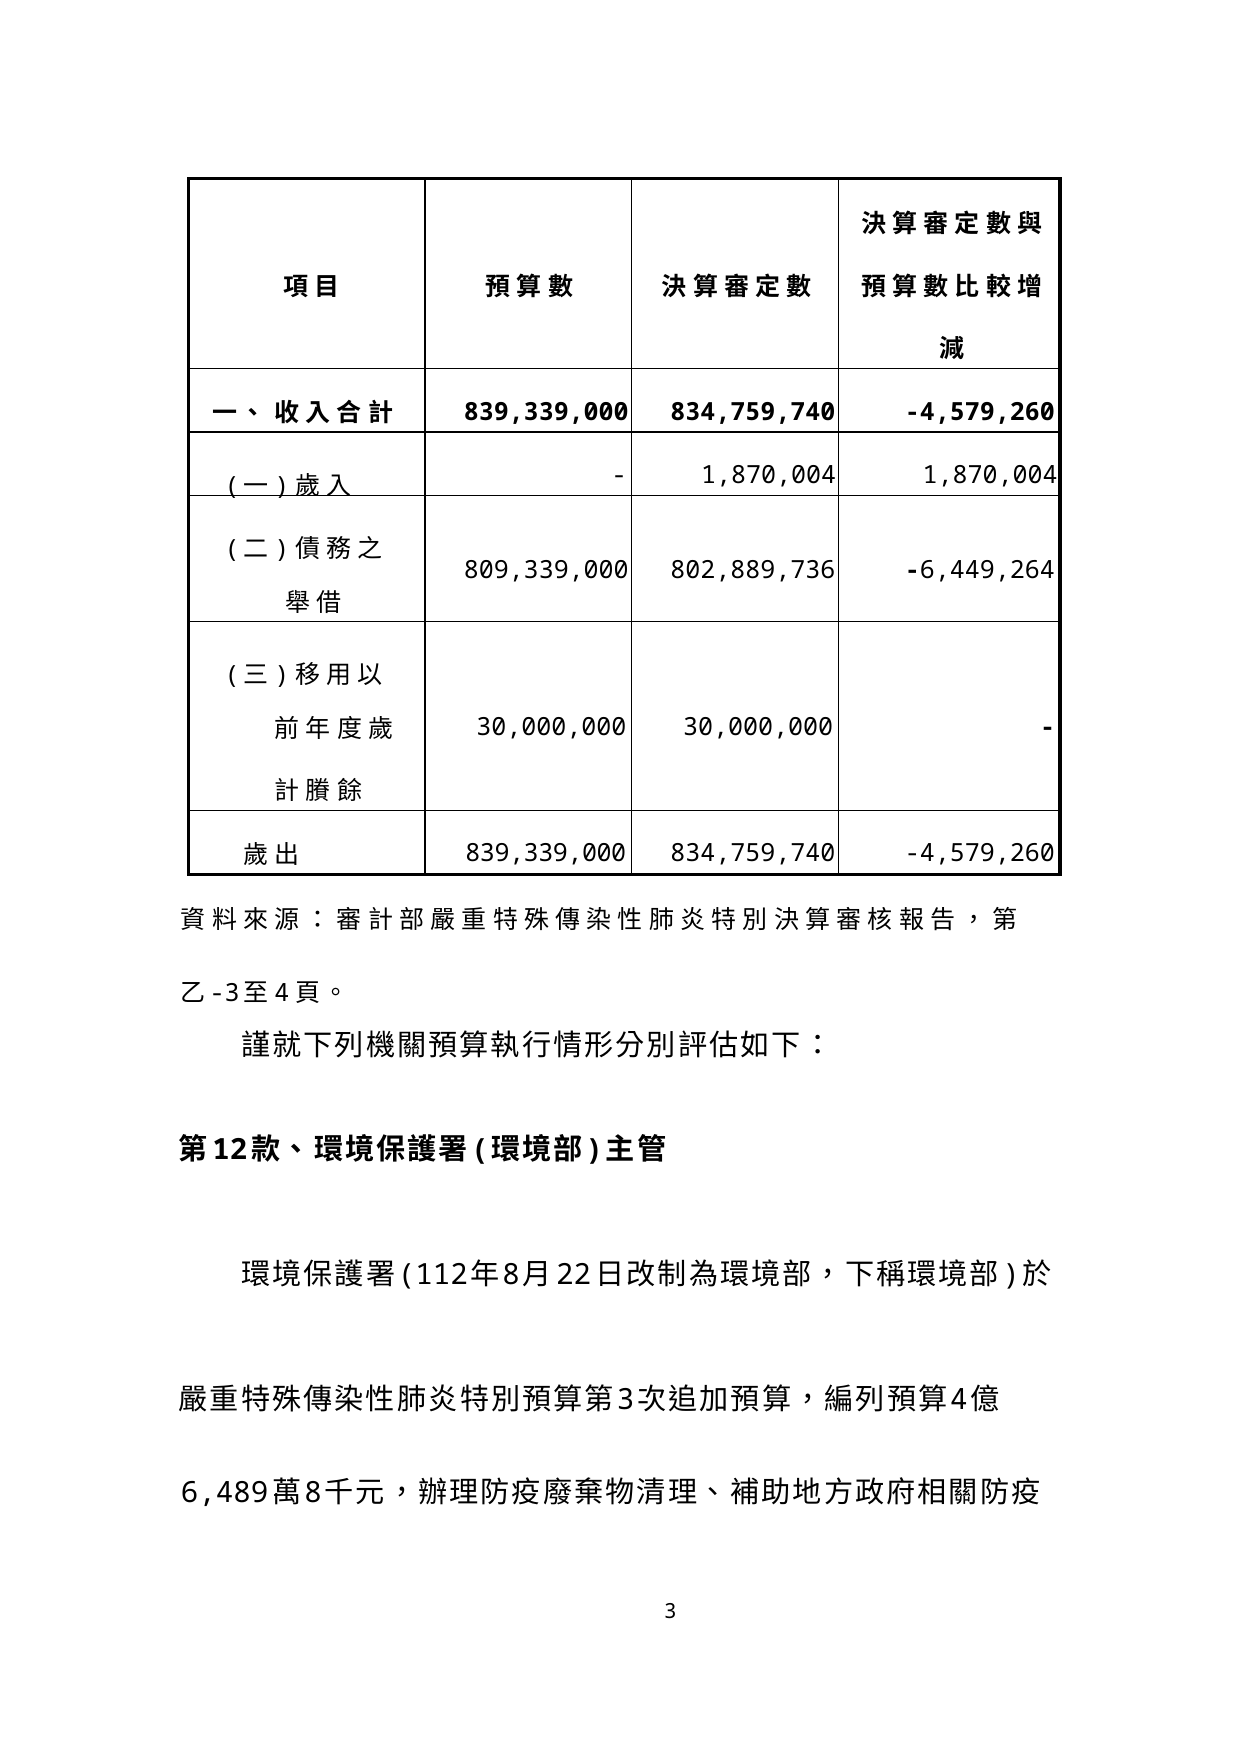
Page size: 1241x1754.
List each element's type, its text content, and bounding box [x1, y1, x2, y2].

table_cell 一、收入合計 [190, 369, 424, 431]
table_cell 1,870,004 [632, 433, 838, 495]
table_cell 802,889,736 [632, 496, 838, 621]
table_cell - [839, 622, 1058, 809]
table_cell -4,579,260 [839, 811, 1058, 873]
table_cell (一)歲入 [190, 433, 424, 495]
table_header 決算審定數與預算數比較增減 [839, 180, 1058, 368]
text 第12款、環境保護署(環境部)主管 [177, 1064, 1063, 1189]
table_cell 839,339,000 [426, 811, 631, 873]
text 資料來源：審計部嚴重特殊傳染性肺炎特別決算審核報告，第乙-3至4頁。 [177, 876, 1063, 1001]
table_cell 1,870,004 [839, 433, 1058, 495]
table_header 決算審定數 [632, 180, 838, 368]
table_cell (二)債務之舉借 [190, 496, 424, 621]
table_cell - [426, 433, 631, 495]
table_cell -4,579,260 [839, 369, 1058, 431]
table_cell -6,449,264 [839, 496, 1058, 621]
table_header 項目 [190, 180, 424, 368]
table_cell 834,759,740 [632, 369, 838, 431]
table_cell 839,339,000 [426, 369, 631, 431]
table_cell 30,000,000 [632, 622, 838, 809]
table_cell 834,759,740 [632, 811, 838, 873]
table_cell (三)移用以前年度歲計賸餘 [190, 622, 424, 809]
table_cell 809,339,000 [426, 496, 631, 621]
table_cell 歲出 [190, 811, 424, 873]
table_cell 30,000,000 [426, 622, 631, 809]
table_header 預算數 [426, 180, 631, 368]
text 謹就下列機關預算執行情形分別評估如下： [177, 1001, 1063, 1064]
text 環境保護署(112年8月22日改制為環境部，下稱環境部)於嚴重特殊傳染性肺炎特別預算第3次追加預算，編列預算4億6,489萬8千元，辦理防疫廢棄物清理、補助地方政府相關防疫 [177, 1189, 1063, 1501]
